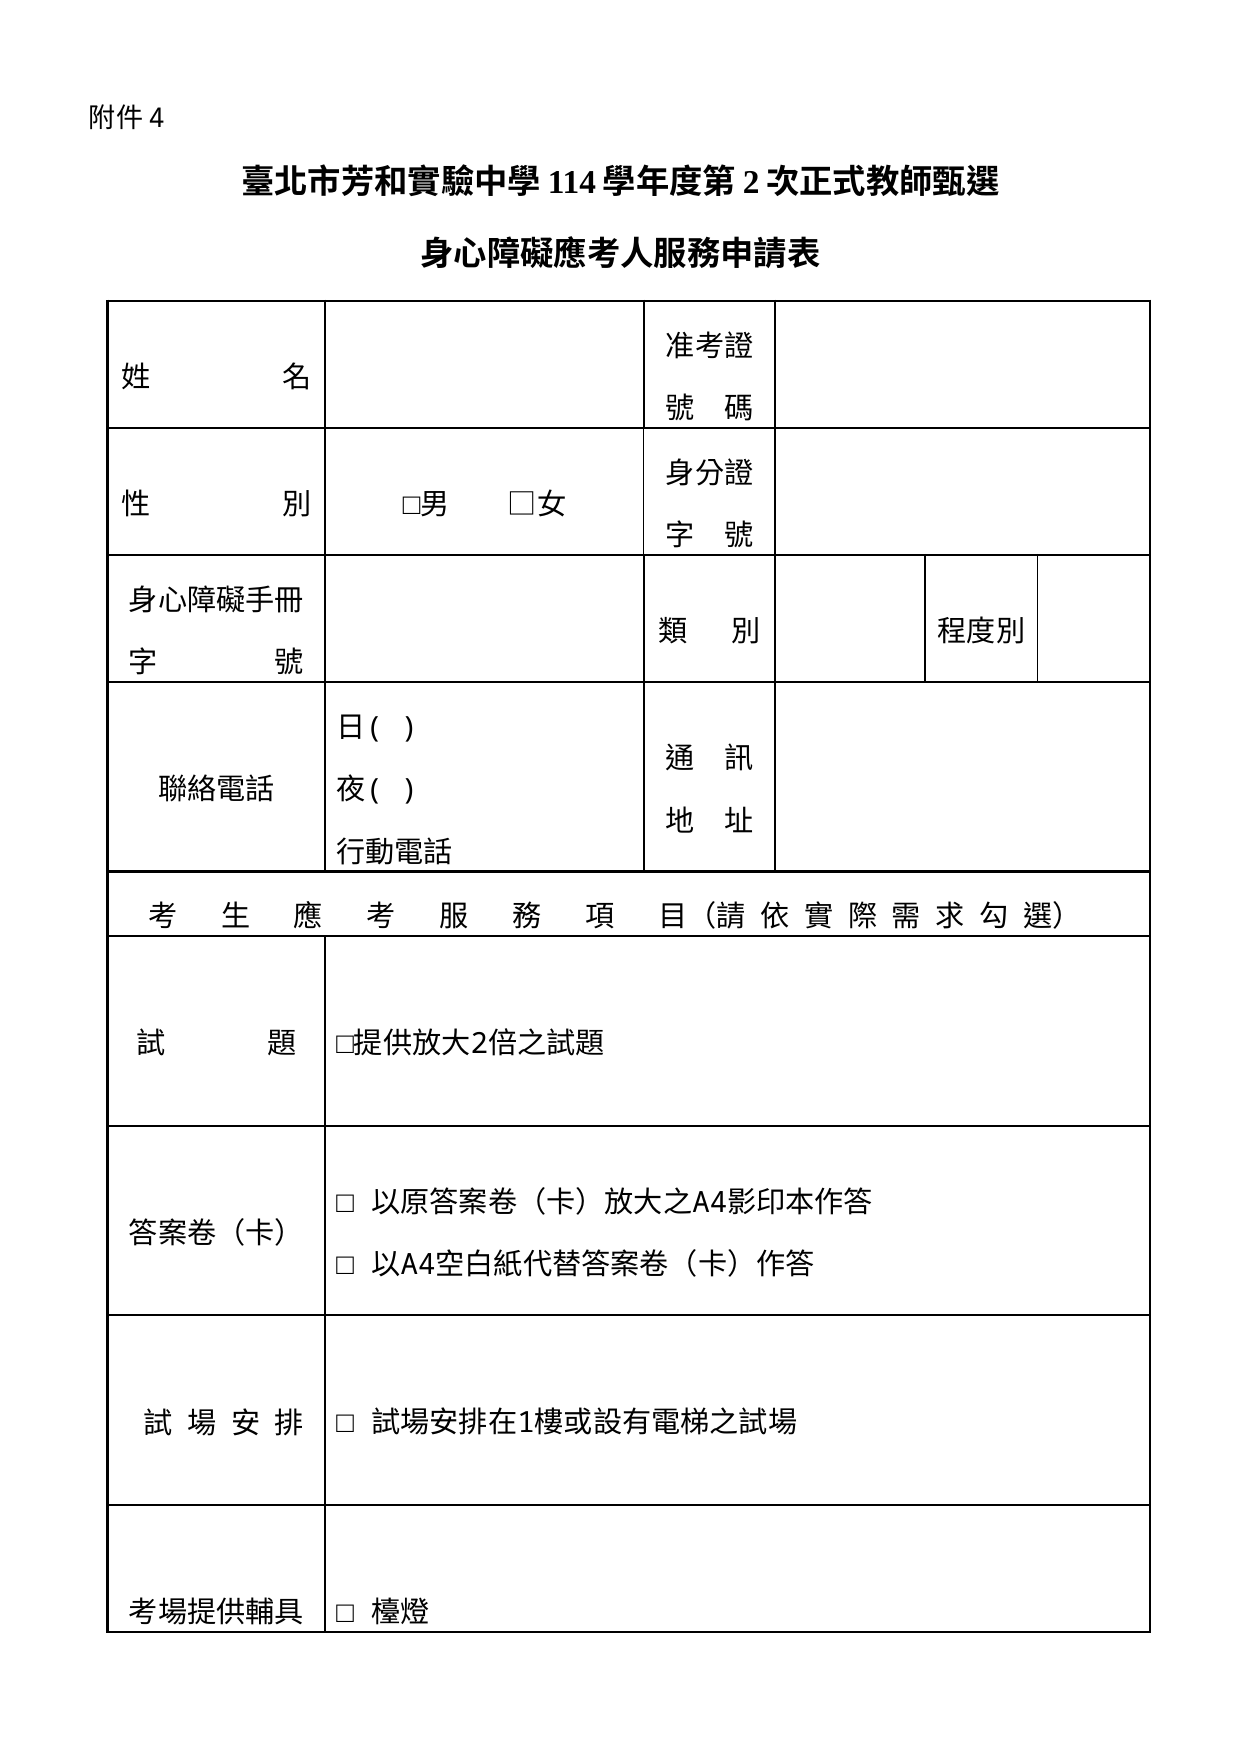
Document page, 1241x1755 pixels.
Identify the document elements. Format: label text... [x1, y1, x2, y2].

table_cell 程度別 [926, 556, 1037, 681]
table_cell 試 題 [109, 937, 324, 1124]
table_cell [776, 429, 1149, 554]
text 臺北市芳和實驗中學114學年度第2次正式教師甄選 [89, 155, 1152, 203]
table_cell □ 試場安排在1樓或設有電梯之試場 [326, 1316, 1149, 1504]
text 附件4 [89, 96, 1152, 135]
table_cell 答案卷（卡） [109, 1127, 324, 1314]
table_header 姓 名 [109, 302, 324, 427]
table_cell 日( ) 夜( ) 行動電話 [326, 683, 643, 870]
table_cell 考場提供輔具 [109, 1506, 324, 1631]
table_cell 類 別 [645, 556, 774, 681]
table_header [326, 302, 643, 427]
table_cell [1038, 556, 1149, 681]
table_cell [776, 556, 924, 681]
table_cell □提供放大2倍之試題 [326, 937, 1149, 1124]
table_cell [776, 683, 1149, 870]
table_cell 身分證 字 號 [644, 429, 774, 554]
table_header [776, 302, 1149, 427]
table_cell 通 訊 地 址 [645, 683, 774, 870]
table_cell 考 生 應 考 服 務 項 目（請 依 實 際 需 求 勾 選） [109, 873, 1149, 935]
table_cell 性 別 [109, 429, 324, 554]
table_cell □ 檯燈 [326, 1506, 1149, 1631]
table_cell [326, 556, 643, 681]
text 身心障礙應考人服務申請表 [89, 227, 1152, 275]
table_header 准考證 號 碼 [645, 302, 774, 427]
table_cell □ 以原答案卷（卡）放大之A4影印本作答 □ 以A4空白紙代替答案卷（卡）作答 [326, 1127, 1149, 1314]
table_cell 身心障礙手冊 字 號 [109, 556, 324, 681]
table_cell 試 場 安 排 [109, 1316, 324, 1504]
table_cell □男 □女 [326, 429, 643, 554]
table_cell 聯絡電話 [109, 683, 324, 870]
